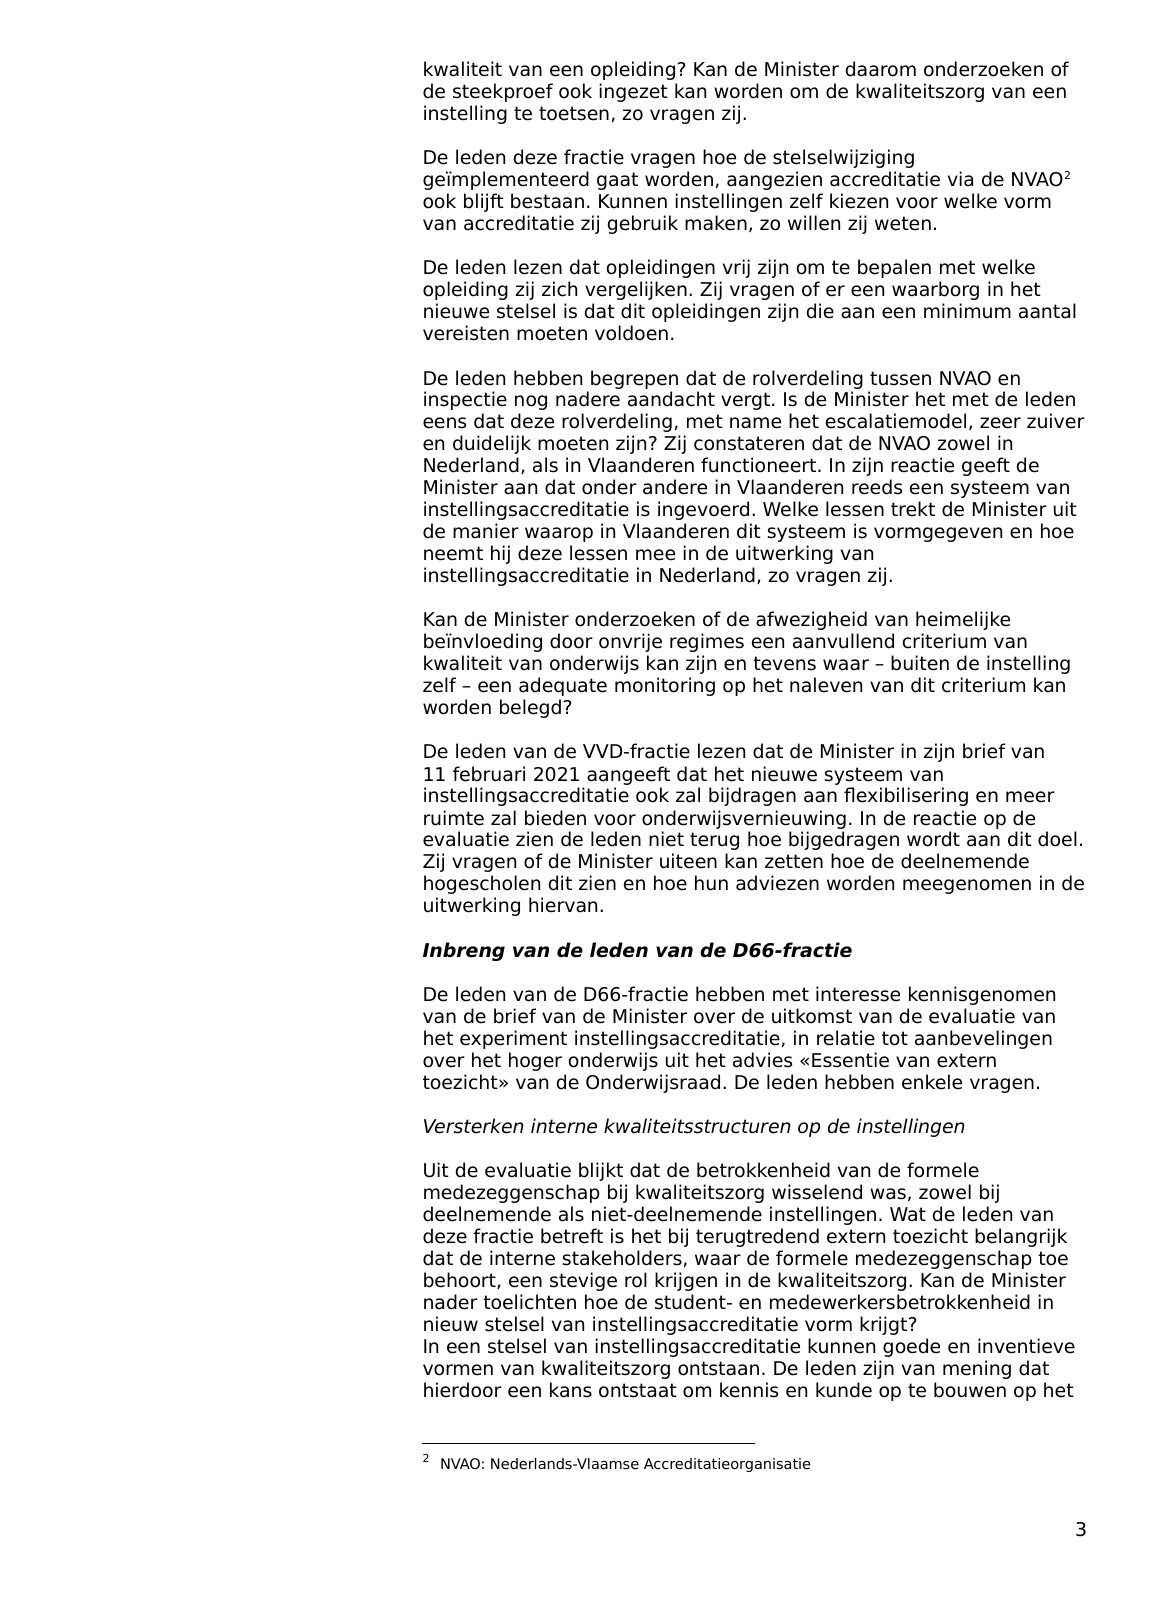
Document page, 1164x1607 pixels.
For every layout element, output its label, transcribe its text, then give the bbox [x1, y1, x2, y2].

text Uit de evaluatie blijkt dat de betrokkenheid van de formele medezeggenschap bij kwaliteitszorg wisselend was, zowel bij deelnemende als niet-deelnemende instellingen. Wat de leden van deze fractie betreft is het bij terugtredend extern toezicht belangrijk dat de interne stakeholders, waar de formele medezeggenschap toe behoort, een stevige rol krijgen in de kwaliteitszorg. Kan de Minister nader toelichten hoe de student- en medewerkersbetrokkenheid in nieuw stelsel van instellingsaccreditatie vorm krijgt? [422, 1160, 1087, 1336]
text De leden van de D66-fractie hebben met interesse kennisgenomen van de brief van de Minister over de uitkomst van de evaluatie van het experiment instellingsaccreditatie, in relatie tot aanbevelingen over het hoger onderwijs uit het advies «Essentie van extern toezicht» van de Onderwijsraad. De leden hebben enkele vragen. [422, 984, 1087, 1093]
text De leden lezen dat opleidingen vrij zijn om te bepalen met welke opleiding zij zich vergelijken. Zij vragen of er een waarborg in het nieuwe stelsel is dat dit opleidingen zijn die aan een minimum aantal vereisten moeten voldoen. [422, 257, 1087, 345]
text De leden deze fractie vragen hoe de stelselwijziging geïmplementeerd gaat worden, aangezien accreditatie via de NVAO ook blijft bestaan. Kunnen instellingen zelf kiezen voor welke vorm van accreditatie zij gebruik maken, zo willen zij weten. [422, 147, 1087, 235]
subtitle Inbreng van de leden van de D66-fractie [422, 939, 1087, 961]
text De leden van de VVD-fractie lezen dat de Minister in zijn brief van 11 februari 2021 aangeeft dat het nieuwe systeem van instellingsaccreditatie ook zal bijdragen aan flexibilisering en meer ruimte zal bieden voor onderwijsvernieuwing. In de reactie op de evaluatie zien de leden niet terug hoe bijgedragen wordt aan dit doel. Zij vragen of de Minister uiteen kan zetten hoe de deelnemende hogescholen dit zien en hoe hun adviezen worden meegenomen in de uitwerking hiervan. [422, 741, 1087, 917]
text Kan de Minister onderzoeken of de afwezigheid van heimelijke beïnvloeding door onvrije regimes een aanvullend criterium van kwaliteit van onderwijs kan zijn en tevens waar – buiten de instelling zelf – een adequate monitoring op het naleven van dit criterium kan worden belegd? [422, 609, 1087, 719]
text NVAO: Nederlands-Vlaamse Accreditatieorganisatie [422, 1452, 1087, 1474]
subtitle Versterken interne kwaliteitsstructuren op de instellingen [422, 1116, 1087, 1138]
text kwaliteit van een opleiding? Kan de Minister daarom onderzoeken of de steekproef ook ingezet kan worden om de kwaliteitszorg van een instelling te toetsen, zo vragen zij. [422, 59, 1087, 125]
text In een stelsel van instellingsaccreditatie kunnen goede en inventieve vormen van kwaliteitszorg ontstaan. De leden zijn van mening dat hierdoor een kans ontstaat om kennis en kunde op te bouwen op het [422, 1336, 1087, 1402]
text De leden hebben begrepen dat de rolverdeling tussen NVAO en inspectie nog nadere aandacht vergt. Is de Minister het met de leden eens dat deze rolverdeling, met name het escalatiemodel, zeer zuiver en duidelijk moeten zijn? Zij constateren dat de NVAO zowel in Nederland, als in Vlaanderen functioneert. In zijn reactie geeft de Minister aan dat onder andere in Vlaanderen reeds een systeem van instellingsaccreditatie is ingevoerd. Welke lessen trekt de Minister uit de manier waarop in Vlaanderen dit systeem is vormgegeven en hoe neemt hij deze lessen mee in de uitwerking van instellingsaccreditatie in Nederland, zo vragen zij. [422, 367, 1087, 587]
